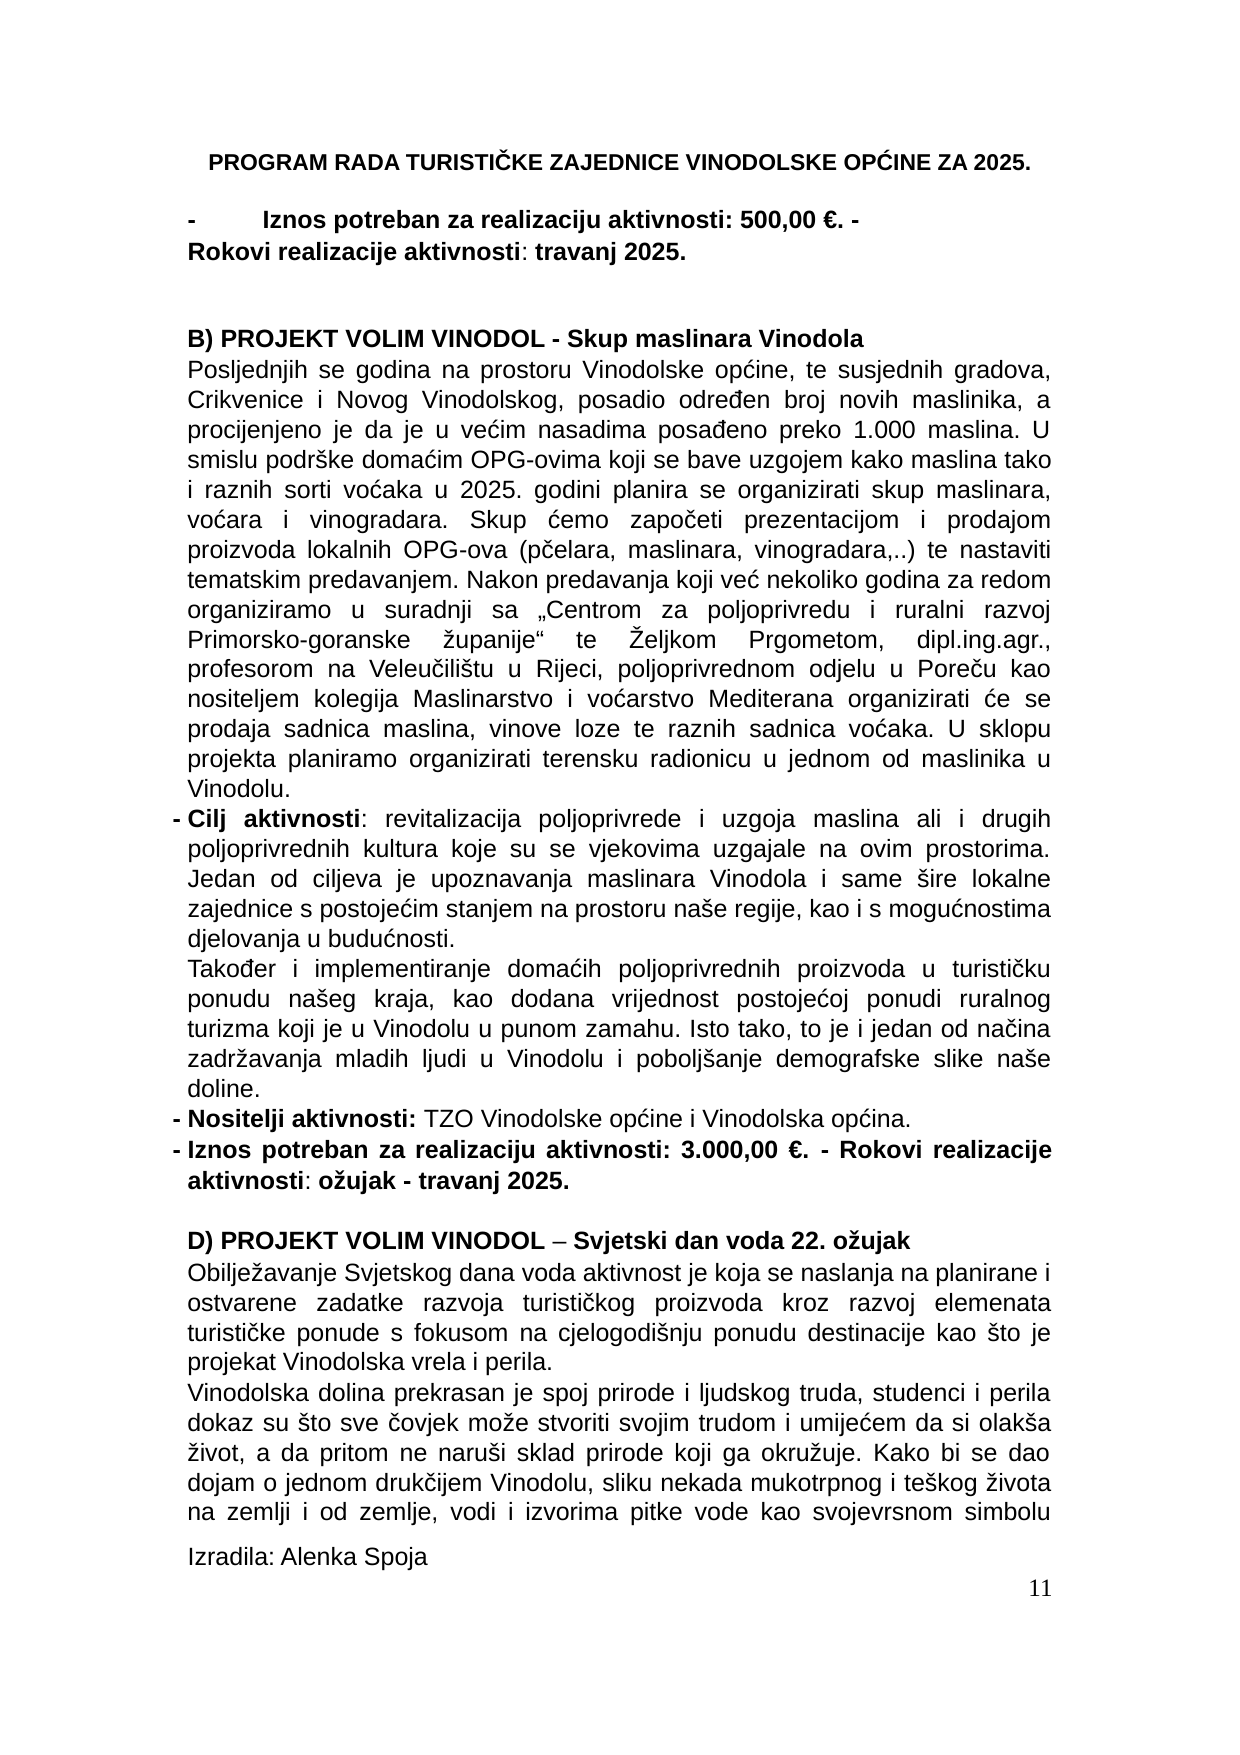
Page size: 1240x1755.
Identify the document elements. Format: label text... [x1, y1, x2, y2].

text B) PROJEKT VOLIM VINODOL - Skup maslinara Vinodola [187, 324, 1052, 353]
text Vinodolska dolina prekrasan je spoj prirode i ljudskog truda, studenci i perila dokaz su što sve čovjek može stvoriti svojim trudom i umijećem da si olakša život, a da pritom ne naruši sklad prirode koji ga okružuje. Kako bi se dao dojam o jednom drukčijem Vinodolu, sliku nekada mukotrpnog i teškog života na zemlji i od zemlje, vodi i izvorima pitke vode kao svojevrsnom simbolu [187, 1378, 1052, 1526]
list Cilj aktivnosti: revitalizacija poljoprivrede i uzgoja maslina ali i drugih poljoprivrednih kultura koje su se vjekovima uzgajale na ovim prostorima. Jedan od ciljeva je upoznavanja maslinara Vinodola i same šire lokalne zajednice s postojećim stanjem na prostoru naše regije, kao i s mogućnostima djelovanja u budućnosti. [172, 804, 1052, 953]
text Također i implementiranje domaćih poljoprivrednih proizvoda u turističku ponudu našeg kraja, kao dodana vrijednost postojećoj ponudi ruralnog turizma koji je u Vinodolu u punom zamahu. Isto tako, to je i jedan od načina zadržavanja mladih ljudi u Vinodolu i poboljšanje demografske slike naše doline. [187, 954, 1052, 1103]
text D) PROJEKT VOLIM VINODOL – Svjetski dan voda 22. ožujak [187, 1226, 1052, 1255]
list Iznos potreban za realizaciju aktivnosti: 3.000,00 €. - Rokovi realizacije aktivnosti: ožujak - travanj 2025. [172, 1135, 1052, 1195]
list Nositelji aktivnosti: TZO Vinodolske općine i Vinodolska općina. [172, 1104, 1052, 1133]
list Iznos potreban za realizaciju aktivnosti: 500,00 €. - Rokovi realizacije aktivnosti: travanj 2025. [187, 206, 926, 265]
text Obilježavanje Svjetskog dana voda aktivnost je koja se naslanja na planirane i ostvarene zadatke razvoja turističkog proizvoda kroz razvoj elemenata turističke ponude s fokusom na cjelogodišnju ponudu destinacije kao što je projekat Vinodolska vrela i perila. [187, 1258, 1052, 1376]
text Posljednjih se godina na prostoru Vinodolske općine, te susjednih gradova, Crikvenice i Novog Vinodolskog, posadio određen broj novih maslinika, a procijenjeno je da je u većim nasadima posađeno preko 1.000 maslina. U smislu podrške domaćim OPG-ovima koji se bave uzgojem kako maslina tako i raznih sorti voćaka u 2025. godini planira se organizirati skup maslinara, voćara i vinogradara. Skup ćemo započeti prezentacijom i prodajom proizvoda lokalnih OPG-ova (pčelara, maslinara, vinogradara,..) te nastaviti tematskim predavanjem. Nakon predavanja koji već nekoliko godina za redom organiziramo u suradnji sa „Centrom za poljoprivredu i ruralni razvoj Primorsko-goranske županije“ te Željkom Prgometom, dipl.ing.agr., profesorom na Veleučilištu u Rijeci, poljoprivrednom odjelu u Poreču kao nositeljem kolegija Maslinarstvo i voćarstvo Mediterana organizirati će se prodaja sadnica maslina, vinove loze te raznih sadnica voćaka. U sklopu projekta planiramo organizirati terensku radionicu u jednom od maslinika u Vinodolu. [187, 356, 1052, 803]
